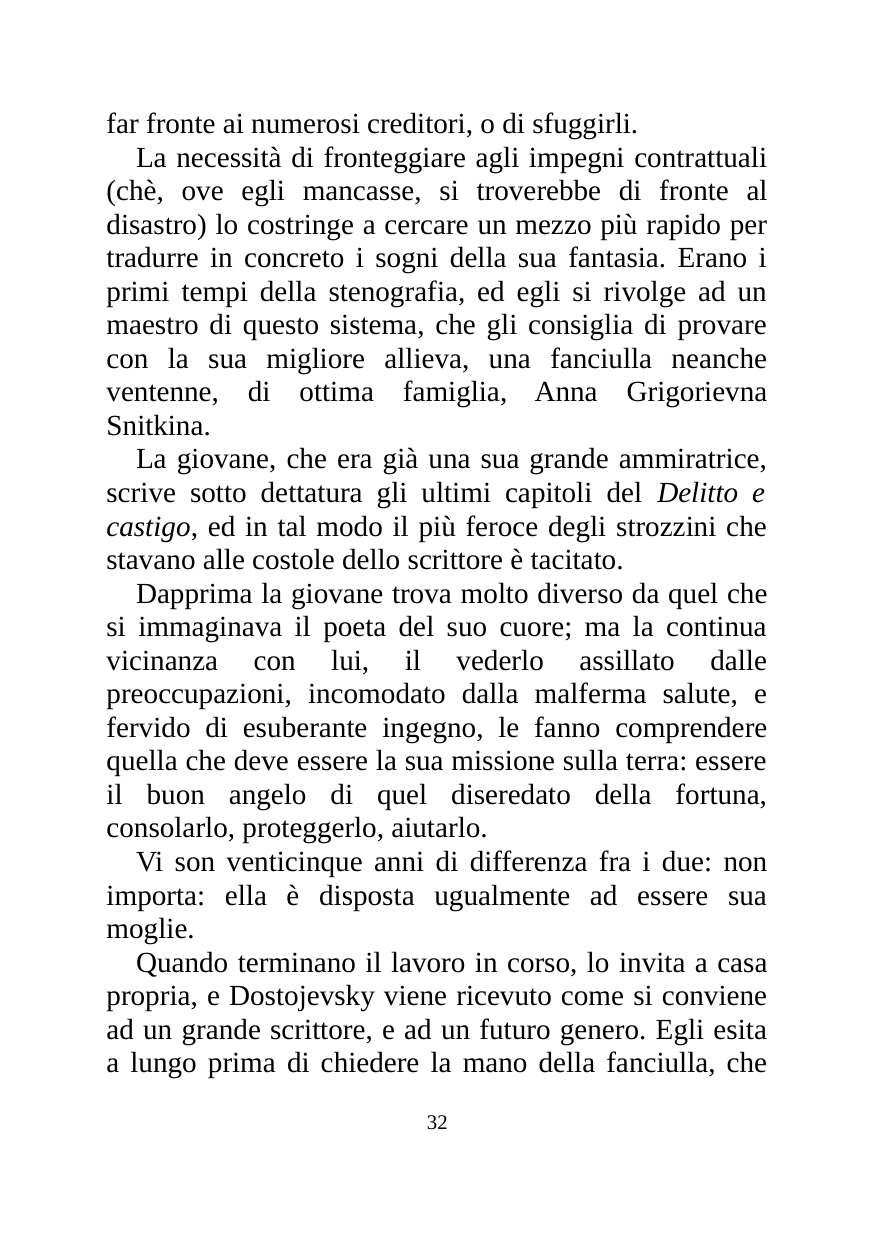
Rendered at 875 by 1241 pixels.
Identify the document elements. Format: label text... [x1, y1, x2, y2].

text Vi son venticinque anni di differenza fra i due: non importa: ella è disposta ugualmente ad essere sua moglie. [106, 844, 768, 945]
text Quando terminano il lavoro in corso, lo invita a casa propria, e Dostojevsky viene ricevuto come si conviene ad un grande scrittore, e ad un futuro genero. Egli esita a lungo prima di chiedere la mano della fanciulla, che [106, 945, 768, 1079]
text far fronte ai numerosi creditori, o di sfuggirli. [106, 106, 768, 140]
text La necessità di fronteggiare agli impegni contrattuali (chè, ove egli mancasse, si troverebbe di fronte al disastro) lo costringe a cercare un mezzo più rapido per tradurre in concreto i sogni della sua fantasia. Erano i primi tempi della stenografia, ed egli si rivolge ad un maestro di questo sistema, che gli consiglia di provare con la sua migliore allieva, una fanciulla neanche ventenne, di ottima famiglia, Anna Grigorievna Snitkina. [106, 140, 768, 442]
text Dapprima la giovane trova molto diverso da quel che si immaginava il poeta del suo cuore; ma la continua vicinanza con lui, il vederlo assillato dalle preoccupazioni, incomodato dalla malferma salute, e fervido di esuberante ingegno, le fanno comprendere quella che deve essere la sua missione sulla terra: essere il buon angelo di quel diseredato della fortuna, consolarlo, proteggerlo, aiutarlo. [106, 576, 768, 844]
text La giovane, che era già una sua grande ammiratrice, scrive sotto dettatura gli ultimi capitoli del Delitto e castigo, ed in tal modo il più feroce degli strozzini che stavano alle costole dello scrittore è tacitato. [106, 442, 768, 576]
